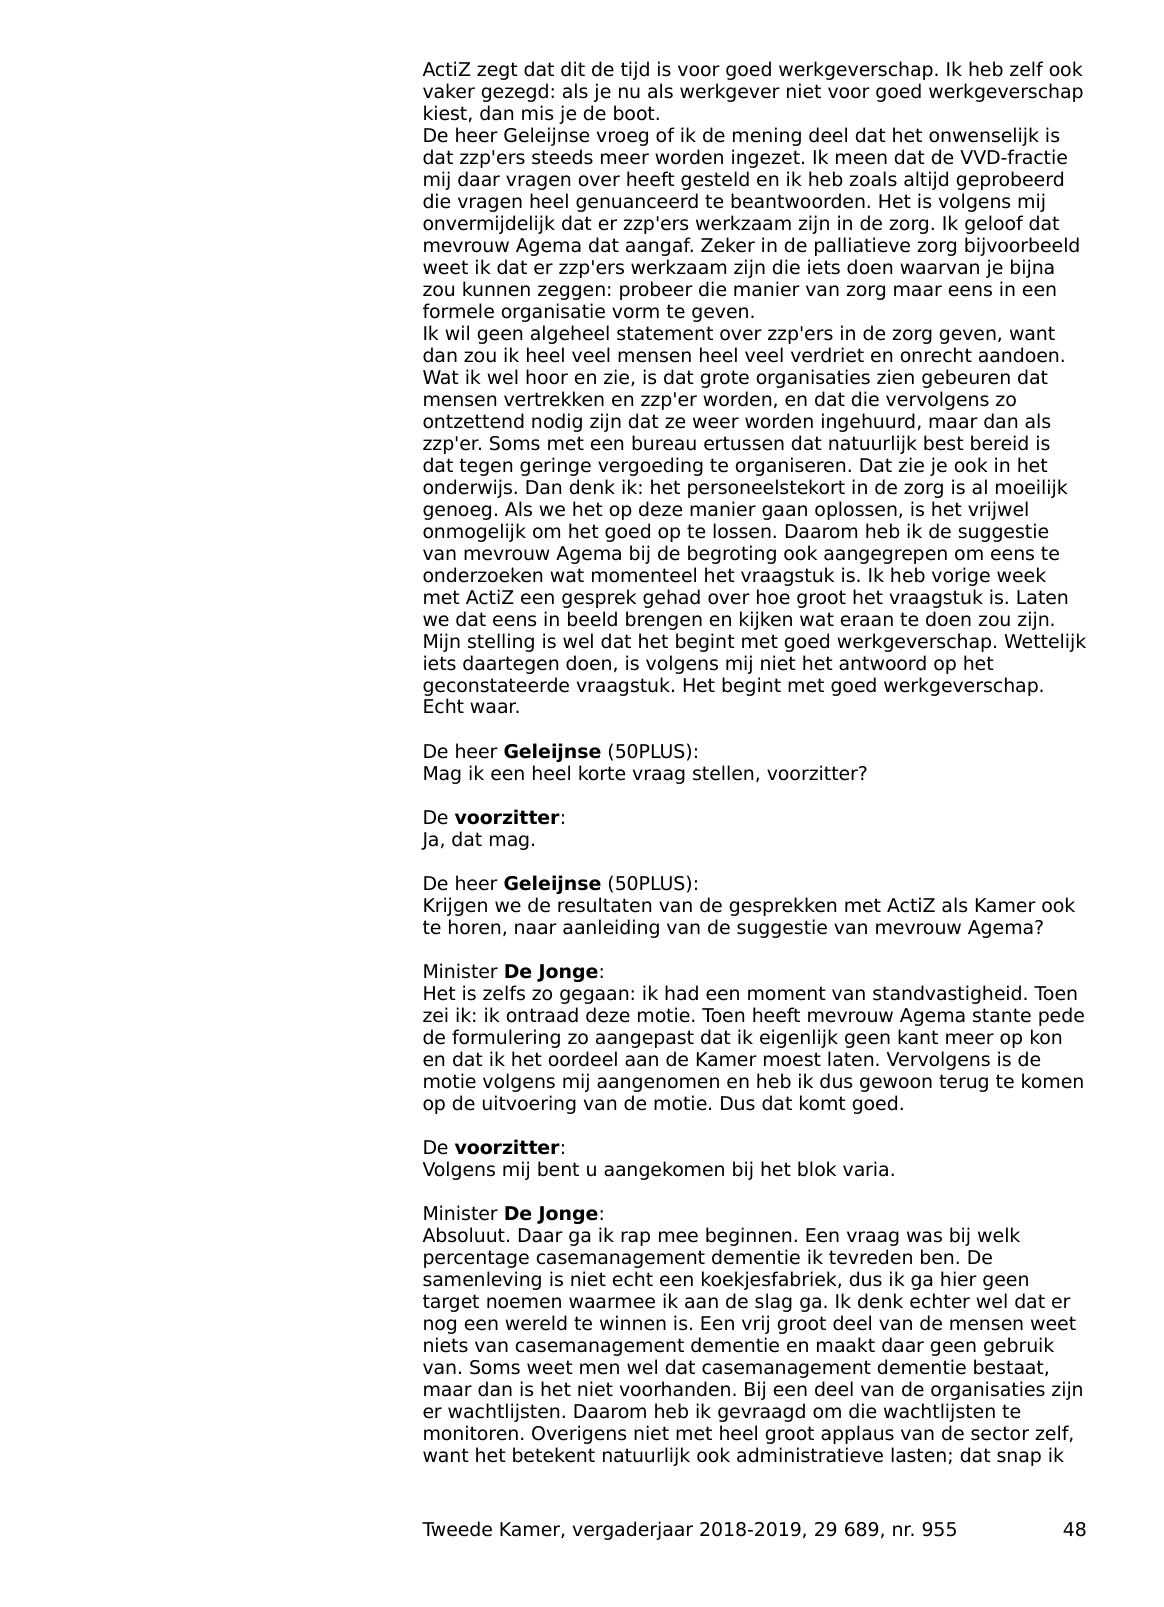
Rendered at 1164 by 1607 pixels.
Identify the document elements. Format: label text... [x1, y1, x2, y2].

text Volgens mij bent u aangekomen bij het blok varia. [422, 1159, 1087, 1181]
text Minister De Jonge: [422, 1203, 1087, 1225]
text De heer Geleijnse (50PLUS): [422, 873, 1087, 895]
text Het is zelfs zo gegaan: ik had een moment van standvastigheid. Toen zei ik: ik ontraad deze motie. Toen heeft mevrouw Agema stante pede de formulering zo aangepast dat ik eigenlijk geen kant meer op kon en dat ik het oordeel aan de Kamer moest laten. Vervolgens is de motie volgens mij aangenomen en heb ik dus gewoon terug te komen op de uitvoering van de motie. Dus dat komt goed. [422, 983, 1087, 1115]
text Absoluut. Daar ga ik rap mee beginnen. Een vraag was bij welk percentage casemanagement dementie ik tevreden ben. De samenleving is niet echt een koekjesfabriek, dus ik ga hier geen target noemen waarmee ik aan de slag ga. Ik denk echter wel dat er nog een wereld te winnen is. Een vrij groot deel van de mensen weet niets van casemanagement dementie en maakt daar geen gebruik van. Soms weet men wel dat casemanagement dementie bestaat, maar dan is het niet voorhanden. Bij een deel van de organisaties zijn er wachtlijsten. Daarom heb ik gevraagd om die wachtlijsten te monitoren. Overigens niet met heel groot applaus van de sector zelf, want het betekent natuurlijk ook administratieve lasten; dat snap ik [422, 1225, 1087, 1467]
text ActiZ zegt dat dit de tijd is voor goed werkgeverschap. Ik heb zelf ook vaker gezegd: als je nu als werkgever niet voor goed werkgeverschap kiest, dan mis je de boot. [422, 59, 1087, 125]
text De voorzitter: [422, 807, 1087, 829]
text De heer Geleijnse vroeg of ik de mening deel dat het onwenselijk is dat zzp'ers steeds meer worden ingezet. Ik meen dat de VVD-fractie mij daar vragen over heeft gesteld en ik heb zoals altijd geprobeerd die vragen heel genuanceerd te beantwoorden. Het is volgens mij onvermijdelijk dat er zzp'ers werkzaam zijn in de zorg. Ik geloof dat mevrouw Agema dat aangaf. Zeker in de palliatieve zorg bijvoorbeeld weet ik dat er zzp'ers werkzaam zijn die iets doen waarvan je bijna zou kunnen zeggen: probeer die manier van zorg maar eens in een formele organisatie vorm te geven. [422, 125, 1087, 323]
text Mag ik een heel korte vraag stellen, voorzitter? [422, 763, 1087, 784]
text Ik wil geen algeheel statement over zzp'ers in de zorg geven, want dan zou ik heel veel mensen heel veel verdriet en onrecht aandoen. Wat ik wel hoor en zie, is dat grote organisaties zien gebeuren dat mensen vertrekken en zzp'er worden, en dat die vervolgens zo ontzettend nodig zijn dat ze weer worden ingehuurd, maar dan als zzp'er. Soms met een bureau ertussen dat natuurlijk best bereid is dat tegen geringe vergoeding te organiseren. Dat zie je ook in het onderwijs. Dan denk ik: het personeelstekort in de zorg is al moeilijk genoeg. Als we het op deze manier gaan oplossen, is het vrijwel onmogelijk om het goed op te lossen. Daarom heb ik de suggestie van mevrouw Agema bij de begroting ook aangegrepen om eens te onderzoeken wat momenteel het vraagstuk is. Ik heb vorige week met ActiZ een gesprek gehad over hoe groot het vraagstuk is. Laten we dat eens in beeld brengen en kijken wat eraan te doen zou zijn. Mijn stelling is wel dat het begint met goed werkgeverschap. Wettelijk iets daartegen doen, is volgens mij niet het antwoord op het geconstateerde vraagstuk. Het begint met goed werkgeverschap. Echt waar. [422, 323, 1087, 718]
text De heer Geleijnse (50PLUS): [422, 741, 1087, 763]
text De voorzitter: [422, 1137, 1087, 1159]
text Minister De Jonge: [422, 961, 1087, 983]
text Ja, dat mag. [422, 829, 1087, 851]
text Krijgen we de resultaten van de gesprekken met ActiZ als Kamer ook te horen, naar aanleiding van de suggestie van mevrouw Agema? [422, 895, 1087, 939]
